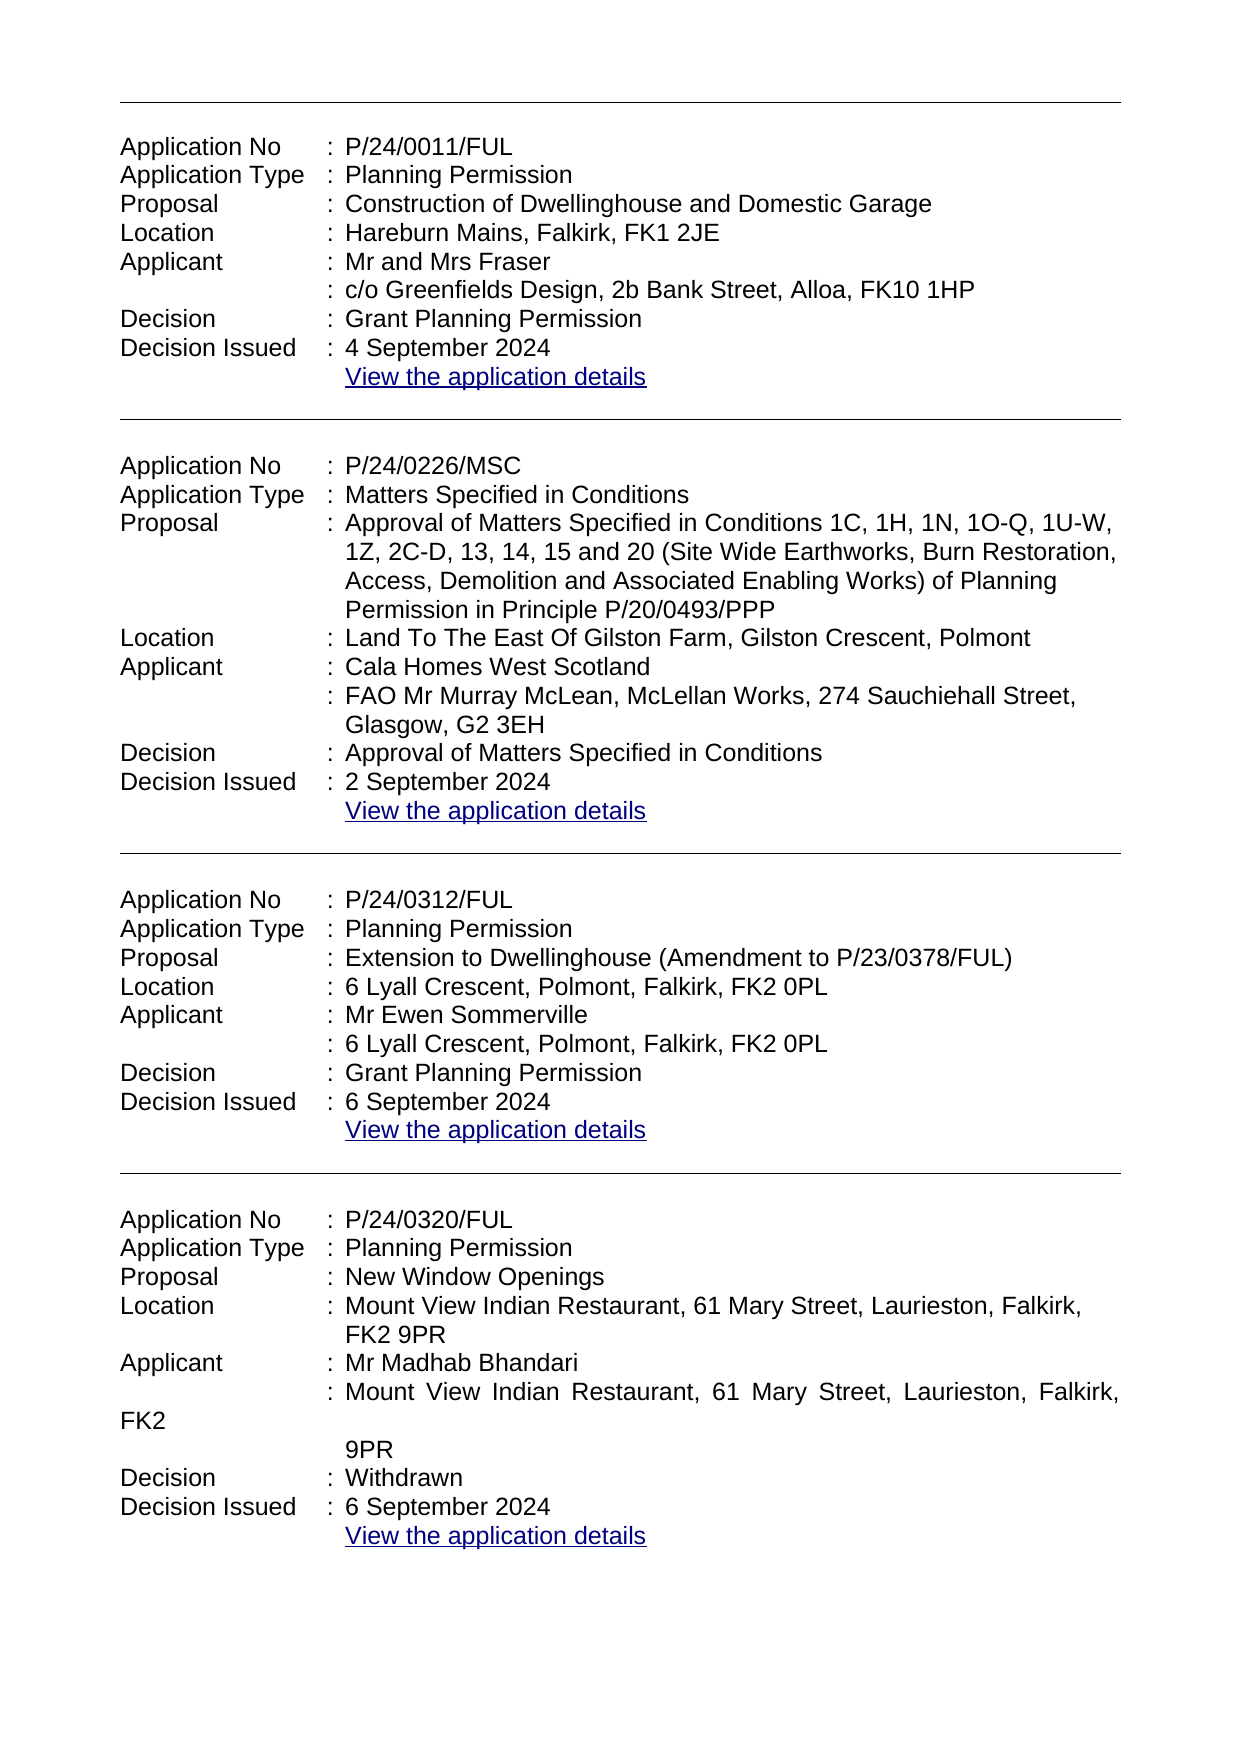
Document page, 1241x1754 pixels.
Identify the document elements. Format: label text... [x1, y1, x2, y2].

text Access, Demolition and Associated Enabling Works) of Planning [120, 566, 1121, 594]
text Application No : P/24/0320/FUL [120, 1204, 1121, 1233]
text Decision : Grant Planning Permission [120, 1058, 1121, 1086]
text : FAO Mr Murray McLean, McLellan Works, 274 Sauchiehall Street, [120, 681, 1121, 709]
text Proposal : Extension to Dwellinghouse (Amendment to P/23/0378/FUL) [120, 943, 1121, 971]
text Decision Issued : 6 September 2024 [120, 1086, 1121, 1115]
text Application No : P/24/0011/FUL [120, 131, 1121, 160]
text Applicant : Cala Homes West Scotland [120, 652, 1121, 681]
text : c/o Greenfields Design, 2b Bank Street, Alloa, FK10 1HP [120, 275, 1121, 304]
text View the application details [120, 1115, 1121, 1144]
text Glasgow, G2 3EH [120, 709, 1121, 738]
text Applicant : Mr Madhab Bhandari [120, 1348, 1121, 1377]
text Application Type : Planning Permission [120, 1233, 1121, 1262]
text Application No : P/24/0312/FUL [120, 885, 1121, 914]
text View the application details [120, 361, 1121, 390]
text Decision Issued : 6 September 2024 [120, 1492, 1121, 1521]
text : Mount View Indian Restaurant, 61 Mary Street, Laurieston, Falkirk, FK2 [120, 1377, 1121, 1434]
text Location : 6 Lyall Crescent, Polmont, Falkirk, FK2 0PL [120, 971, 1121, 1000]
text Location : Land To The East Of Gilston Farm, Gilston Crescent, Polmont [120, 623, 1121, 652]
text 1Z, 2C-D, 13, 14, 15 and 20 (Site Wide Earthworks, Burn Restoration, [120, 537, 1121, 566]
text Applicant : Mr and Mrs Fraser [120, 246, 1121, 275]
text Application Type : Planning Permission [120, 914, 1121, 943]
text Applicant : Mr Ewen Sommerville [120, 1000, 1121, 1029]
text Proposal : Approval of Matters Specified in Conditions 1C, 1H, 1N, 1O-Q, 1U-W, [120, 508, 1121, 537]
text 9PR [120, 1434, 1121, 1463]
text Decision : Approval of Matters Specified in Conditions [120, 738, 1121, 767]
text Proposal : New Window Openings [120, 1262, 1121, 1291]
text Decision Issued : 4 September 2024 [120, 333, 1121, 361]
text Location : Mount View Indian Restaurant, 61 Mary Street, Laurieston, Falkirk, [120, 1291, 1121, 1319]
text Decision Issued : 2 September 2024 [120, 767, 1121, 796]
text Decision : Withdrawn [120, 1463, 1121, 1492]
text Application Type : Matters Specified in Conditions [120, 479, 1121, 508]
text View the application details [120, 1521, 1121, 1549]
text Permission in Principle P/20/0493/PPP [120, 594, 1121, 623]
text View the application details [120, 796, 1121, 824]
text Application Type : Planning Permission [120, 160, 1121, 189]
text Proposal : Construction of Dwellinghouse and Domestic Garage [120, 189, 1121, 218]
text FK2 9PR [120, 1319, 1121, 1348]
text Location : Hareburn Mains, Falkirk, FK1 2JE [120, 218, 1121, 246]
text : 6 Lyall Crescent, Polmont, Falkirk, FK2 0PL [120, 1029, 1121, 1058]
text Application No : P/24/0226/MSC [120, 451, 1121, 479]
text Decision : Grant Planning Permission [120, 304, 1121, 333]
